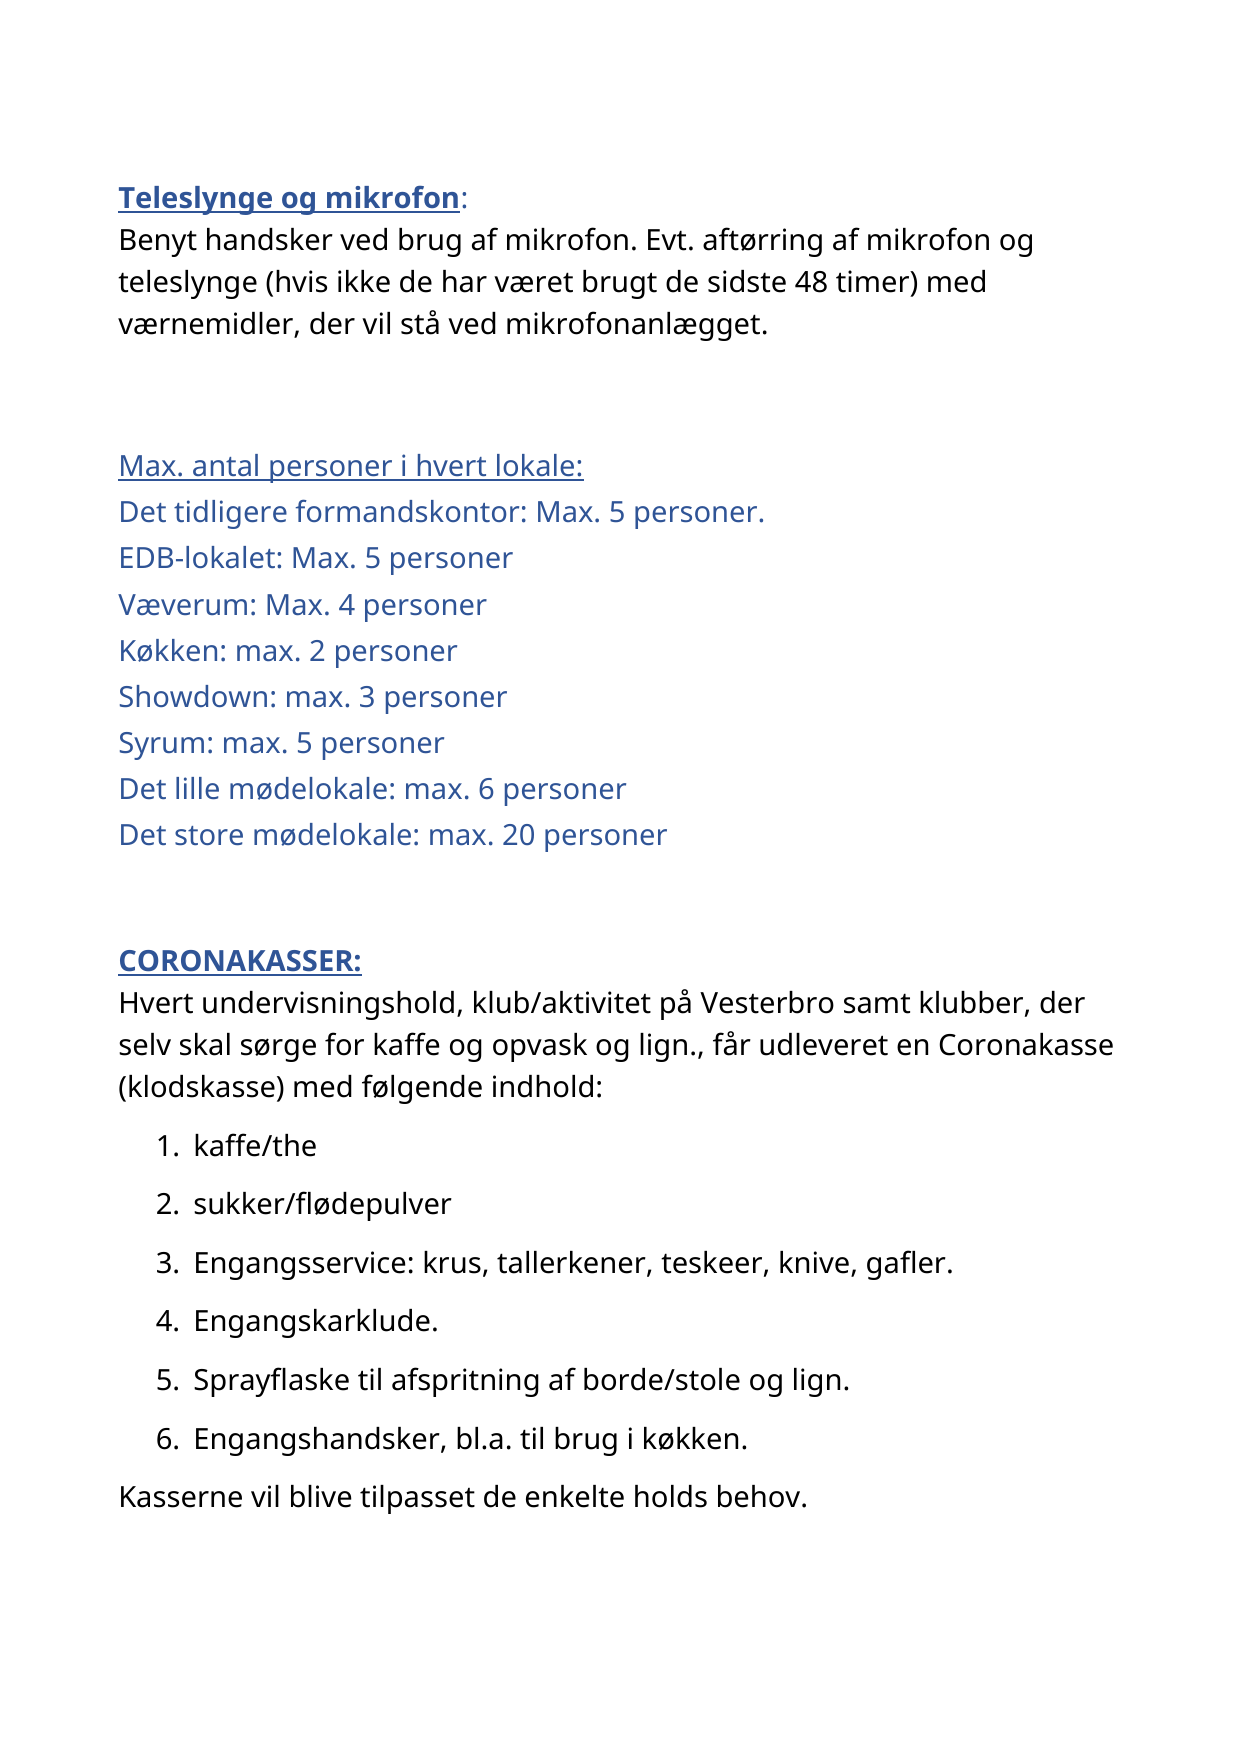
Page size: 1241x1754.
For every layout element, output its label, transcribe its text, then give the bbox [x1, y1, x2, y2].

subtitle Max. antal personer i hvert lokale: [118, 445, 1122, 485]
text Benyt handsker ved brug af mikrofon. Evt. aftørring af mikrofon og teleslynge (hvis ikke de har været brugt de sidste 48 timer) med værnemidler, der vil stå ved mikrofonanlægget. [118, 219, 1122, 343]
list sukker/flødepulver [156, 1183, 1122, 1223]
subtitle Køkken: max. 2 personer [118, 630, 1122, 670]
subtitle CORONAKASSER: [118, 940, 1122, 980]
list Engangskarklude. [156, 1301, 1122, 1340]
list Engangshandsker, bl.a. til brug i køkken. [156, 1418, 1122, 1458]
list Engangsservice: krus, tallerkener, teskeer, knive, gafler. [156, 1242, 1122, 1282]
subtitle Det tidligere formandskontor: Max. 5 personer. [118, 492, 1122, 531]
subtitle Det lille mødelokale: max. 6 personer [118, 768, 1122, 808]
text Kasserne vil blive tilpasset de enkelte holds behov. [118, 1477, 1122, 1516]
subtitle Syrum: max. 5 personer [118, 722, 1122, 762]
subtitle Væverum: Max. 4 personer [118, 584, 1122, 623]
subtitle Det store mødelokale: max. 20 personer [118, 814, 1122, 854]
subtitle EDB-lokalet: Max. 5 personer [118, 538, 1122, 577]
text Hvert undervisningshold, klub/aktivitet på Vesterbro samt klubber, der selv skal sørge for kaffe og opvask og lign., får udleveret en Coronakasse (klodskasse) med følgende indhold: [118, 982, 1122, 1106]
subtitle Showdown: max. 3 personer [118, 676, 1122, 716]
list kaffe/the [156, 1125, 1122, 1164]
list Sprayflaske til afspritning af borde/stole og lign. [156, 1359, 1122, 1399]
subtitle Teleslynge og mikrofon: [118, 177, 1122, 217]
